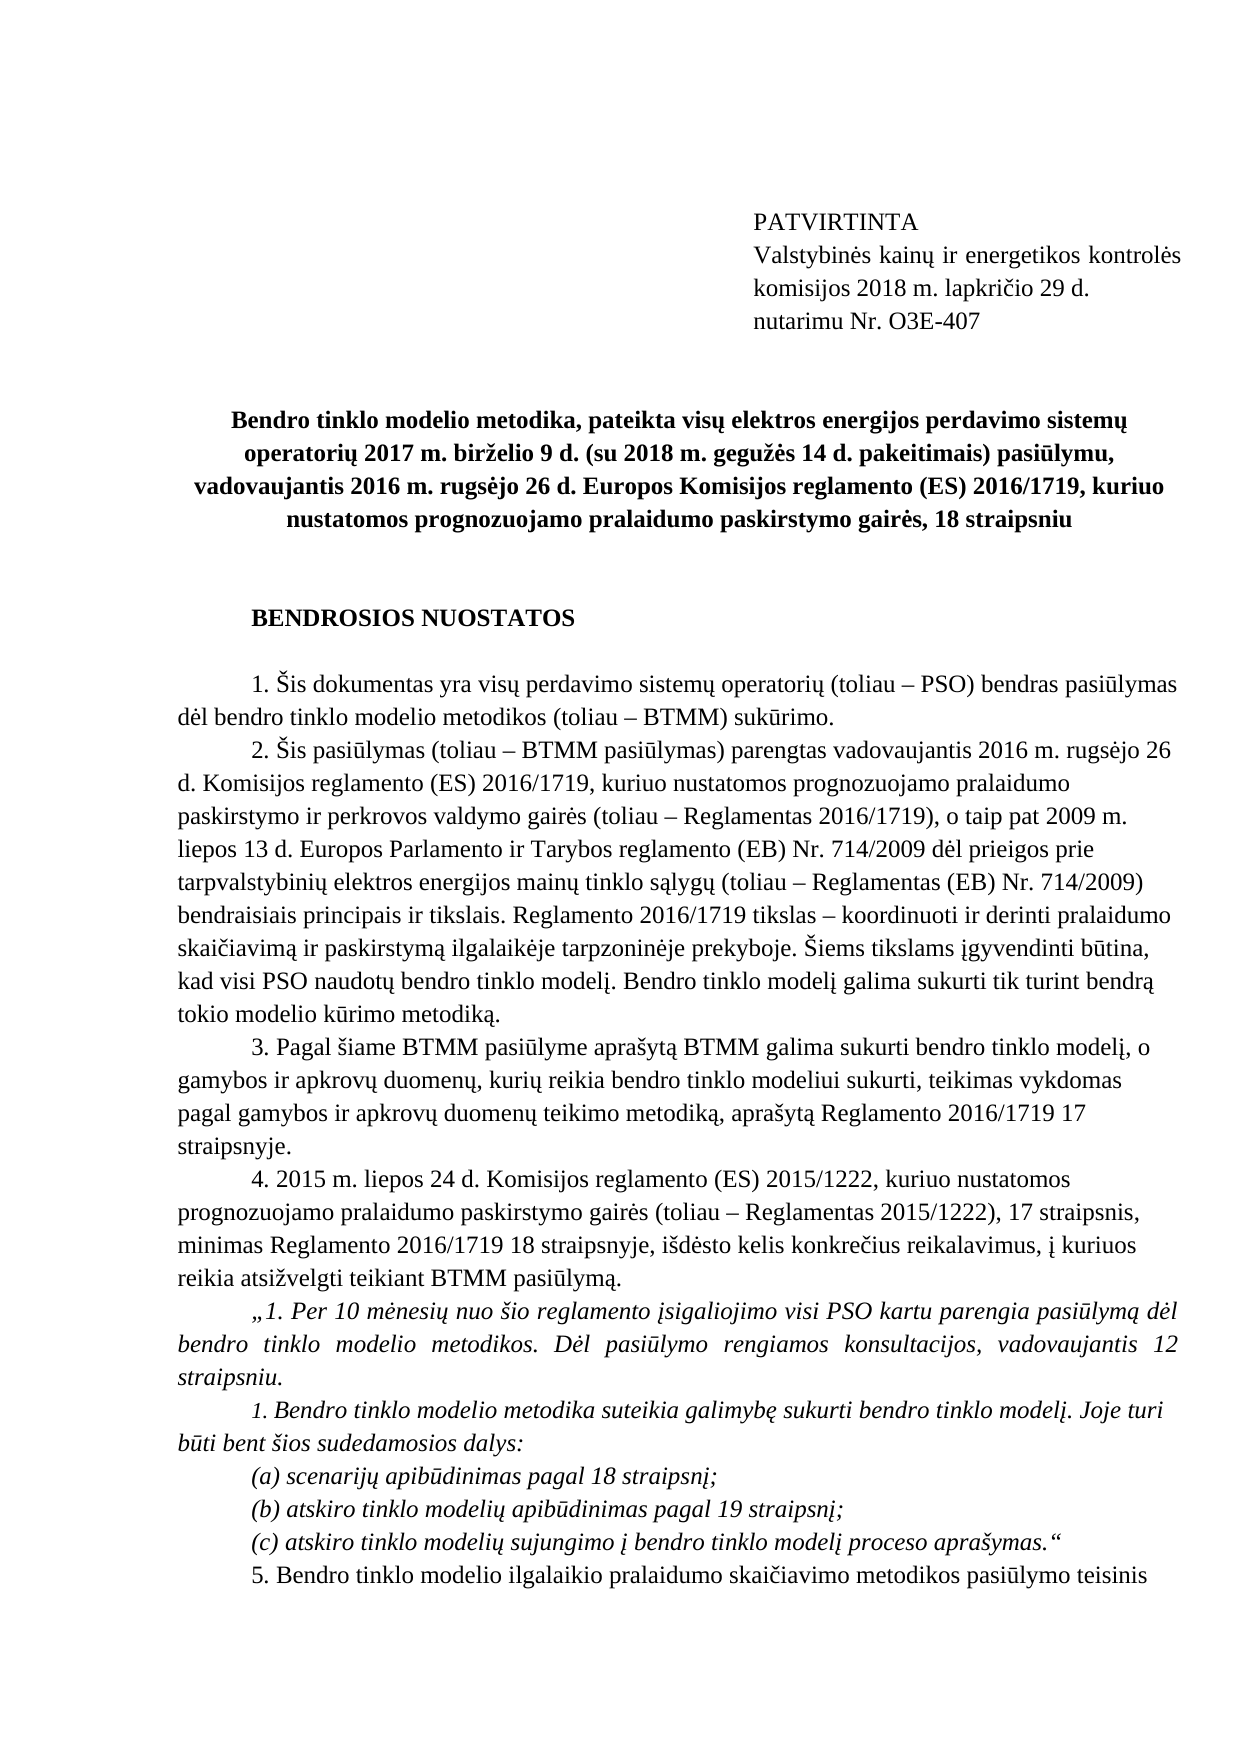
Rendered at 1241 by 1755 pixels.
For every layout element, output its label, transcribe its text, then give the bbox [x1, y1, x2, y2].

text 1. Šis dokumentas yra visų perdavimo sistemų operatorių (toliau – PSO) bendras pasiūlymas dėl bendro tinklo modelio metodikos (toliau – BTMM) sukūrimo. [177, 669, 1181, 731]
text Bendro tinklo modelio metodika, pateikta visų elektros energijos perdavimo sistemų operatorių 2017 m. birželio 9 d. (su 2018 m. gegužės 14 d. pakeitimais) pasiūlymu, vadovaujantis 2016 m. rugsėjo 26 d. Europos Komisijos reglamento (ES) 2016/1719, kuriuo nustatomos prognozuojamo pralaidumo paskirstymo gairės, 18 straipsniu [177, 405, 1182, 533]
text 4. 2015 m. liepos 24 d. Komisijos reglamento (ES) 2015/1222, kuriuo nustatomos prognozuojamo pralaidumo paskirstymo gairės (toliau – Reglamentas 2015/1222), 17 straipsnis, minimas Reglamento 2016/1719 18 straipsnyje, išdėsto kelis konkrečius reikalavimus, į kuriuos reikia atsižvelgti teikiant BTMM pasiūlymą. [177, 1164, 1181, 1292]
text 1. Bendro tinklo modelio metodika suteikia galimybę sukurti bendro tinklo modelį. Joje turi būti bent šios sudedamosios dalys: [177, 1395, 1181, 1457]
text „1. Per 10 mėnesių nuo šio reglamento įsigaliojimo visi PSO kartu parengia pasiūlymą dėl bendro tinklo modelio metodikos. Dėl pasiūlymo rengiamos konsultacijos, vadovaujantis 12 straipsniu. [177, 1296, 1181, 1391]
text 2. Šis pasiūlymas (toliau – BTMM pasiūlymas) parengtas vadovaujantis 2016 m. rugsėjo 26 d. Komisijos reglamento (ES) 2016/1719, kuriuo nustatomos prognozuojamo pralaidumo paskirstymo ir perkrovos valdymo gairės (toliau – Reglamentas 2016/1719), o taip pat 2009 m. liepos 13 d. Europos Parlamento ir Tarybos reglamento (EB) Nr. 714/2009 dėl prieigos prie tarpvalstybinių elektros energijos mainų tinklo sąlygų (toliau – Reglamentas (EB) Nr. 714/2009) bendraisiais principais ir tikslais. Reglamento 2016/1719 tikslas – koordinuoti ir derinti pralaidumo skaičiavimą ir paskirstymą ilgalaikėje tarpzoninėje prekyboje. Šiems tikslams įgyvendinti būtina, kad visi PSO naudotų bendro tinklo modelį. Bendro tinklo modelį galima sukurti tik turint bendrą tokio modelio kūrimo metodiką. [177, 735, 1181, 1028]
text Valstybinės kainų ir energetikos kontrolės komisijos 2018 m. lapkričio 29 d. [753, 240, 1182, 301]
text nutarimu Nr. O3E-407 [753, 306, 1182, 334]
text PATVIRTINTA [753, 207, 1182, 235]
text 3. Pagal šiame BTMM pasiūlyme aprašytą BTMM galima sukurti bendro tinklo modelį, o gamybos ir apkrovų duomenų, kurių reikia bendro tinklo modeliui sukurti, teikimas vykdomas pagal gamybos ir apkrovų duomenų teikimo metodiką, aprašytą Reglamento 2016/1719 17 straipsnyje. [177, 1032, 1181, 1160]
text (b) atskiro tinklo modelių apibūdinimas pagal 19 straipsnį; [177, 1494, 1181, 1523]
text 5. Bendro tinklo modelio ilgalaikio pralaidumo skaičiavimo metodikos pasiūlymo teisinis [177, 1561, 1181, 1589]
text (c) atskiro tinklo modelių sujungimo į bendro tinklo modelį proceso aprašymas.“ [177, 1527, 1181, 1556]
text (a) scenarijų apibūdinimas pagal 18 straipsnį; [177, 1461, 1181, 1490]
text BENDROSIOS NUOSTATOS [177, 603, 1181, 632]
